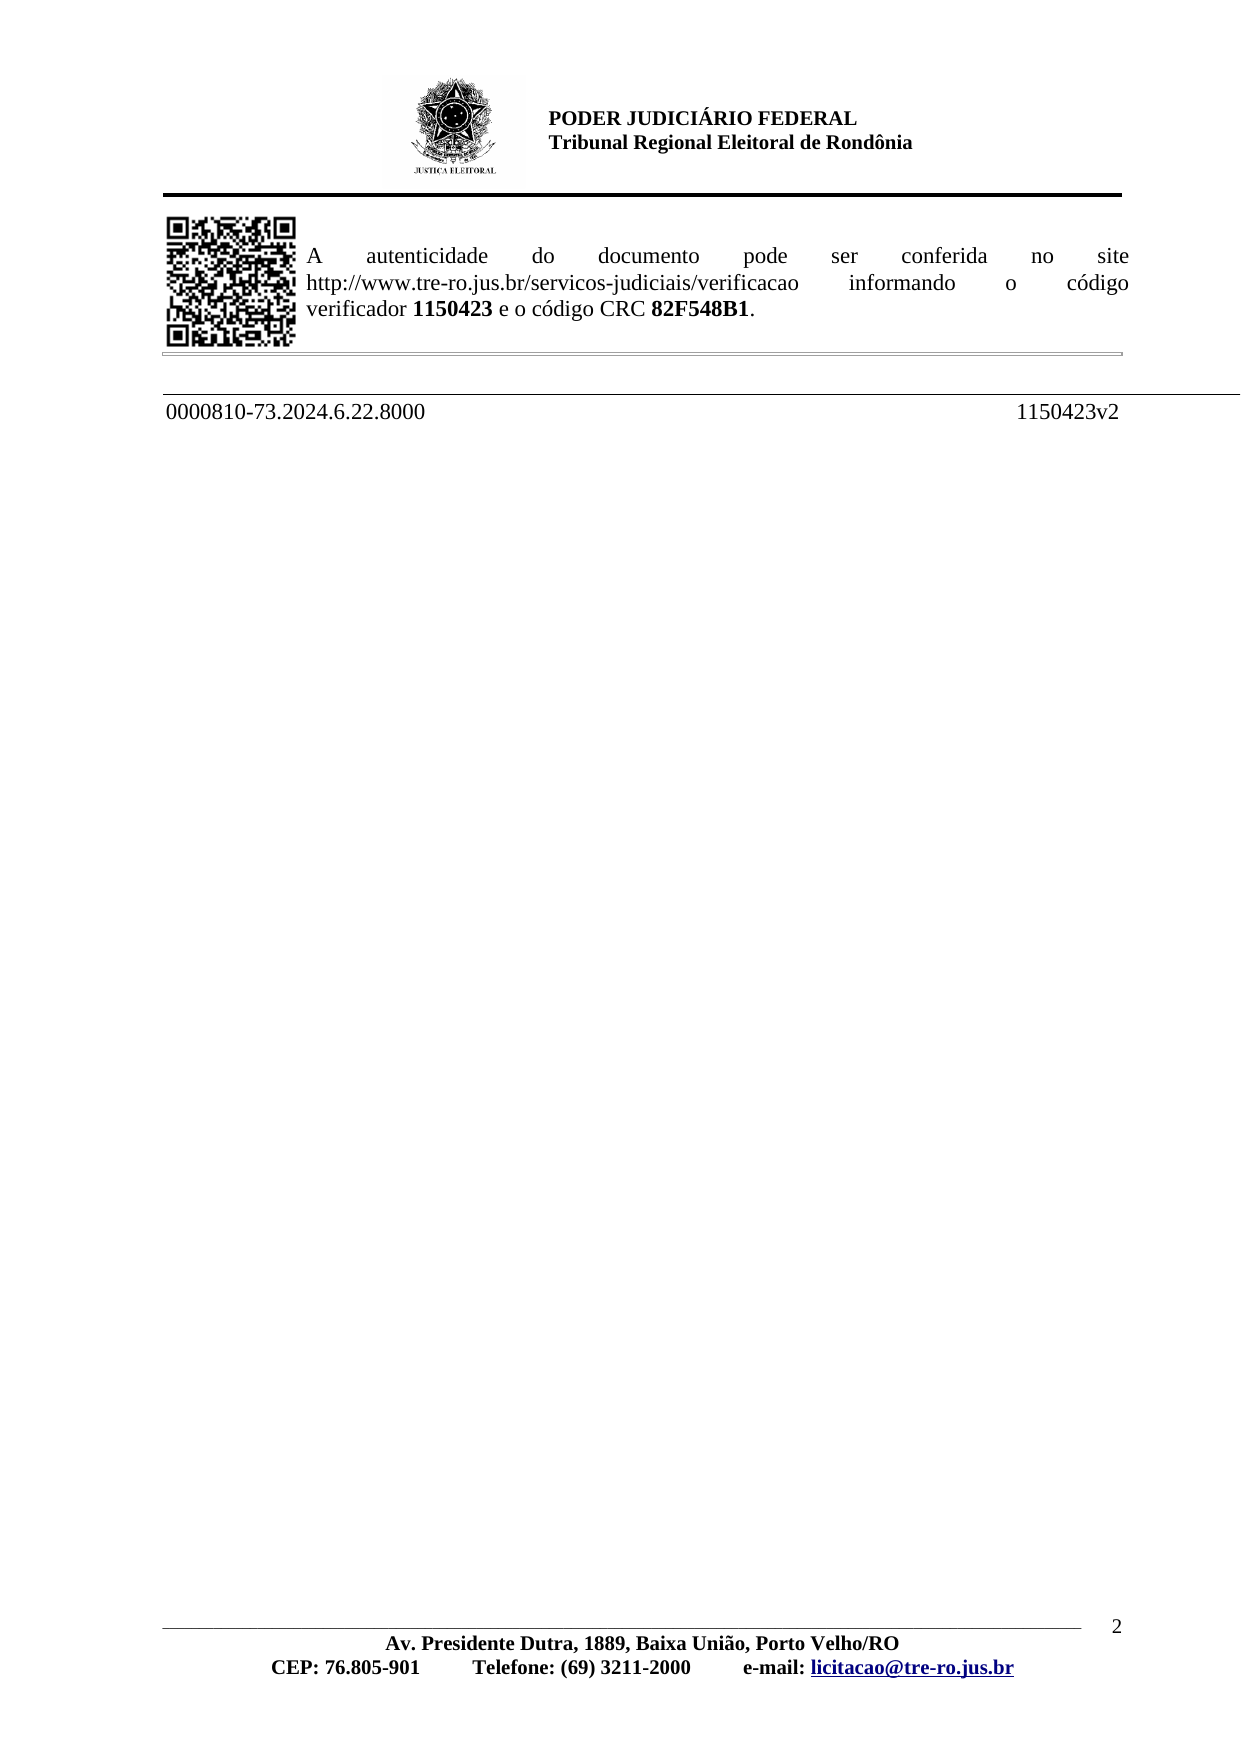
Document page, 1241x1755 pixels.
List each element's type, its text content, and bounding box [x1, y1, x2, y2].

table_header A autenticidade do documento pode ser conferida no site http://www.tre-ro.jus.br/servicos-judiciais/verificacao informando o código verificador 1150423 e o código CRC 82F548B1. [305, 213, 1132, 351]
table_header 0000810-73.2024.6.22.8000 [163, 395, 642, 428]
table_header 1150423v2 [642, 395, 1122, 428]
table_header [163, 213, 305, 351]
